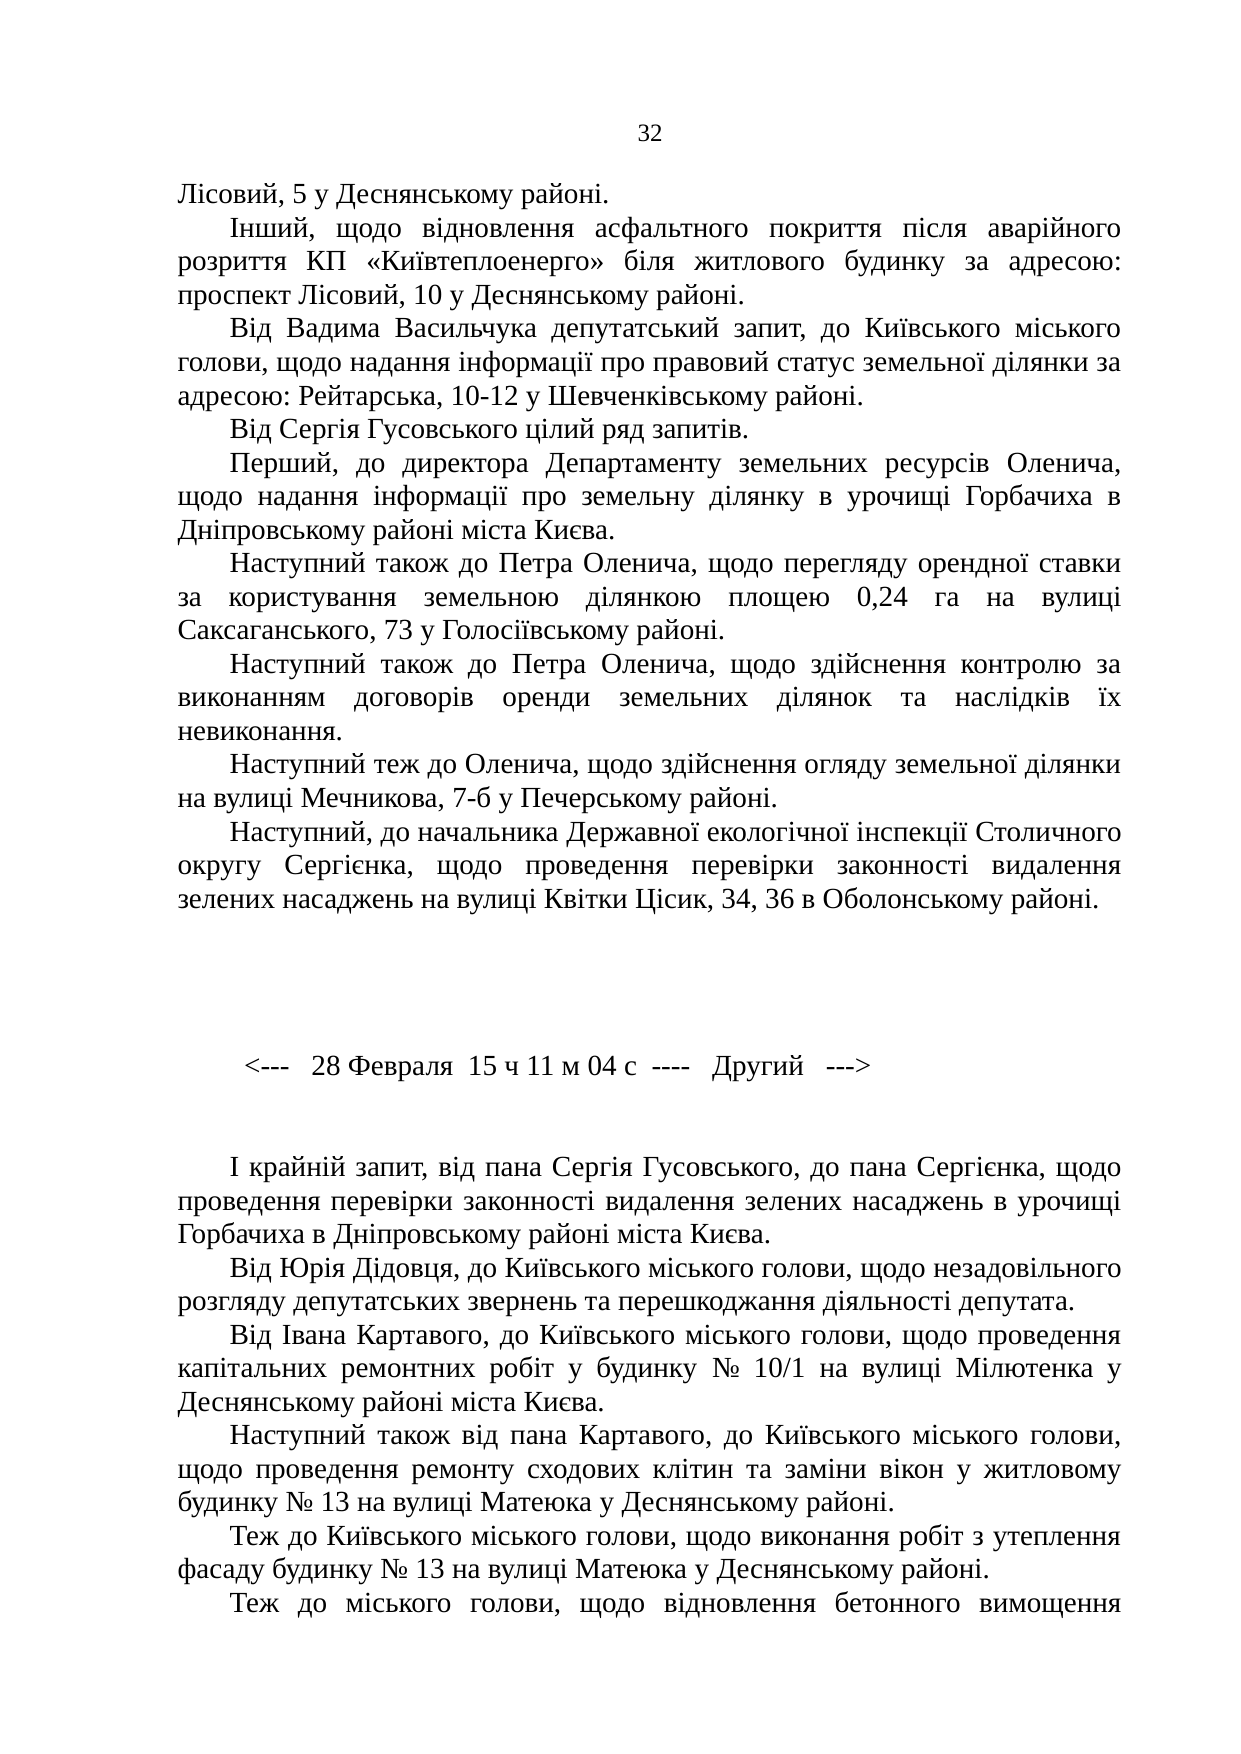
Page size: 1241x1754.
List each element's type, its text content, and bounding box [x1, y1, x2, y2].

text Від Сергія Гусовського цілий ряд запитів. [177, 411, 1122, 445]
text <--- 28 Февраля 15 ч 11 м 04 с ---- Другий ---> [177, 1048, 1122, 1082]
text Лісовий, 5 у Деснянському районі. [177, 176, 1122, 210]
text Наступний, до начальника Державної екологічної інспекції Столичного округу Сергієнка, щодо проведення перевірки законності видалення зелених насаджень на вулиці Квітки Цісик, 34, 36 в Оболонському районі. [177, 814, 1122, 914]
text Наступний також до Петра Оленича, щодо здійснення контролю за виконанням договорів оренди земельних ділянок та наслідків їх невиконання. [177, 646, 1122, 747]
text Теж до Київського міського голови, щодо виконання робіт з утеплення фасаду будинку № 13 на вулиці Матеюка у Деснянському районі. [177, 1518, 1122, 1585]
text Наступний також до Петра Оленича, щодо перегляду орендної ставки за користування земельною ділянкою площею 0,24 га на вулиці Саксаганського, 73 у Голосіївському районі. [177, 545, 1122, 646]
text Від Юрія Дідовця, до Київського міського голови, щодо незадовільного розгляду депутатських звернень та перешкоджання діяльності депутата. [177, 1250, 1122, 1317]
text Наступний теж до Оленича, щодо здійснення огляду земельної ділянки на вулиці Мечникова, 7-б у Печерському районі. [177, 747, 1122, 814]
text Теж до міського голови, щодо відновлення бетонного вимощення [177, 1585, 1122, 1619]
text Наступний також від пана Картавого, до Київського міського голови, щодо проведення ремонту сходових клітин та заміни вікон у житловому будинку № 13 на вулиці Матеюка у Деснянському районі. [177, 1417, 1122, 1518]
text Від Івана Картавого, до Київського міського голови, щодо проведення капітальних ремонтних робіт у будинку № 10/1 на вулиці Мілютенка у Деснянському районі міста Києва. [177, 1317, 1122, 1417]
text І крайній запит, від пана Сергія Гусовського, до пана Сергієнка, щодо проведення перевірки законності видалення зелених насаджень в урочищі Горбачиха в Дніпровському районі міста Києва. [177, 1149, 1122, 1250]
text Від Вадима Васильчука депутатський запит, до Київського міського голови, щодо надання інформації про правовий статус земельної ділянки за адресою: Рейтарська, 10-12 у Шевченківському районі. [177, 311, 1122, 411]
text Перший, до директора Департаменту земельних ресурсів Оленича, щодо надання інформації про земельну ділянку в урочищі Горбачиха в Дніпровському районі міста Києва. [177, 445, 1122, 545]
text Інший, щодо відновлення асфальтного покриття після аварійного розриття КП «Київтеплоенерго» біля житлового будинку за адресою: проспект Лісовий, 10 у Деснянському районі. [177, 210, 1122, 311]
